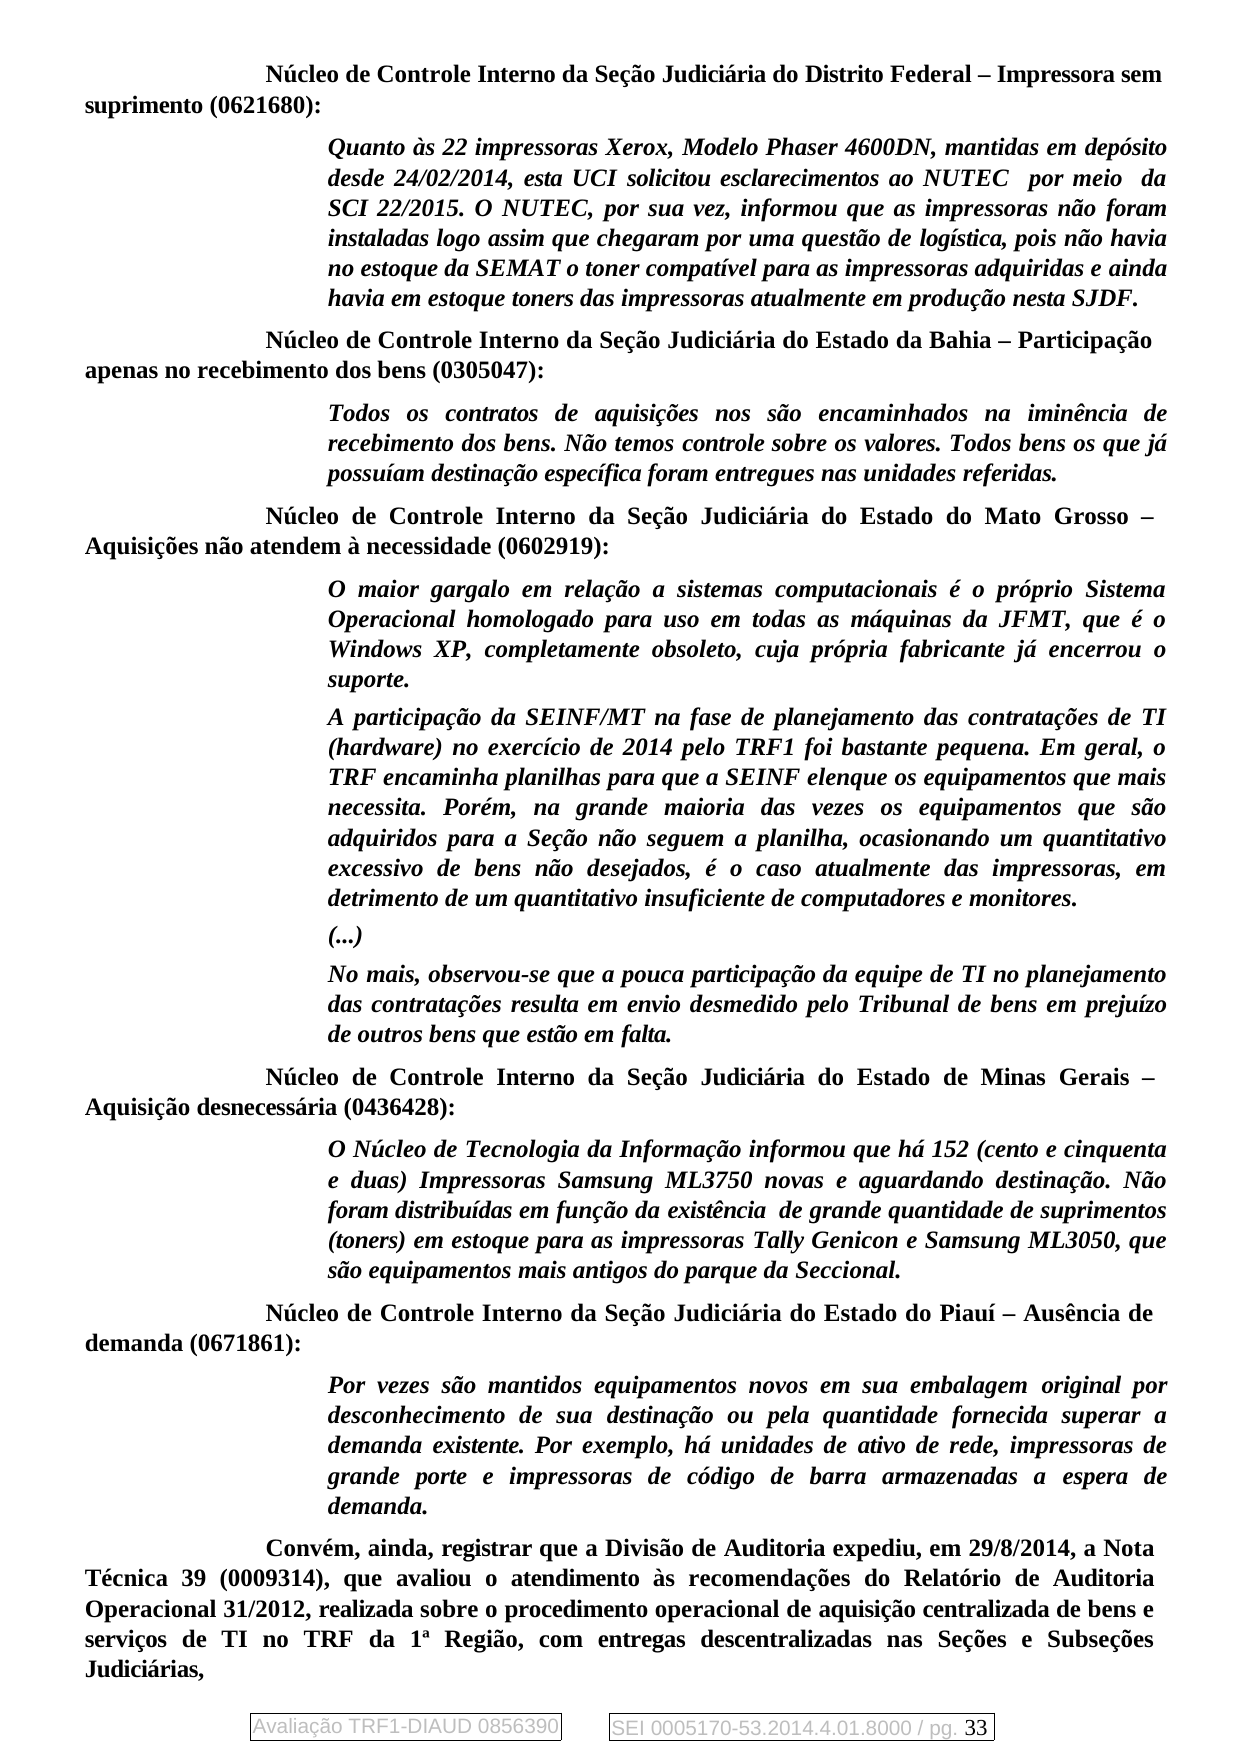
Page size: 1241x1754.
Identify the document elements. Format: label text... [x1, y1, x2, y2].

text Convém, ainda, registrar que a Divisão de Auditoria expediu, em 29/8/2014, a Nota Técnica 39 (0009314), que avaliou o atendimento às recomendações do Relatório de Auditoria Operacional 31/2012, realizada sobre o procedimento operacional de aquisição centralizada de bens e serviços de TI no TRF da 1ª Região, com entregas descentralizadas nas Seções e Subseções Judiciárias, [84, 1533, 1154, 1683]
text Núcleo de Controle Interno da Seção Judiciária do Estado do Piauí – Ausência de demanda (0671861): [84, 1298, 1154, 1356]
text Núcleo de Controle Interno da Seção Judiciária do Estado da Bahia – Participação apenas no recebimento dos bens (0305047): [84, 326, 1154, 384]
text Quanto às 22 impressoras Xerox, Modelo Phaser 4600DN, mantidas em depósito desde 24/02/2014, esta UCI solicitou esclarecimentos ao NUTEC por meio da SCI 22/2015. O NUTEC, por sua vez, informou que as impressoras não foram instaladas logo assim que chegaram por uma questão de logística, pois não havia no estoque da SEMAT o toner compatível para as impressoras adquiridas e ainda havia em estoque toners das impressoras atualmente em produção nesta SJDF. [328, 132, 1167, 312]
text (...) [328, 920, 1180, 949]
text O maior gargalo em relação a sistemas computacionais é o próprio Sistema Operacional homologado para uso em todas as máquinas da JFMT, que é o Windows XP, completamente obsoleto, cuja própria fabricante já encerrou o suporte. [328, 574, 1167, 693]
text A participação da SEINF/MT na fase de planejamento das contratações de TI (hardware) no exercício de 2014 pelo TRF1 foi bastante pequena. Em geral, o TRF encaminha planilhas para que a SEINF elenque os equipamentos que mais necessita. Porém, na grande maioria das vezes os equipamentos que são adquiridos para a Seção não seguem a planilha, ocasionando um quantitativo excessivo de bens não desejados, é o caso atualmente das impressoras, em detrimento de um quantitativo insuficiente de computadores e monitores. [328, 702, 1168, 912]
text Núcleo de Controle Interno da Seção Judiciária do Estado do Mato Grosso – Aquisições não atendem à necessidade (0602919): [84, 501, 1154, 560]
text O Núcleo de Tecnologia da Informação informou que há 152 (cento e cinquenta e duas) Impressoras Samsung ML3750 novas e aguardando destinação. Não foram distribuídas em função da existência de grande quantidade de suprimentos (toners) em estoque para as impressoras Tally Genicon e Samsung ML3050, que são equipamentos mais antigos do parque da Seccional. [328, 1134, 1167, 1284]
text No mais, observou-se que a pouca participação da equipe de TI no planejamento das contratações resulta em envio desmedido pelo Tribunal de bens em prejuízo de outros bens que estão em falta. [328, 959, 1167, 1048]
text Núcleo de Controle Interno da Seção Judiciária do Distrito Federal – Impressora sem suprimento (0621680): [84, 59, 1163, 118]
text Núcleo de Controle Interno da Seção Judiciária do Estado de Minas Gerais – Aquisição desnecessária (0436428): [84, 1062, 1154, 1121]
text Por vezes são mantidos equipamentos novos em sua embalagem original por desconhecimento de sua destinação ou pela quantidade fornecida superar a demanda existente. Por exemplo, há unidades de ativo de rede, impressoras de grande porte e impressoras de código de barra armazenadas a espera de demanda. [328, 1370, 1167, 1519]
text Todos os contratos de aquisições nos são encaminhados na iminência de recebimento dos bens. Não temos controle sobre os valores. Todos bens os que já possuíam destinação específica foram entregues nas unidades referidas. [328, 398, 1167, 487]
